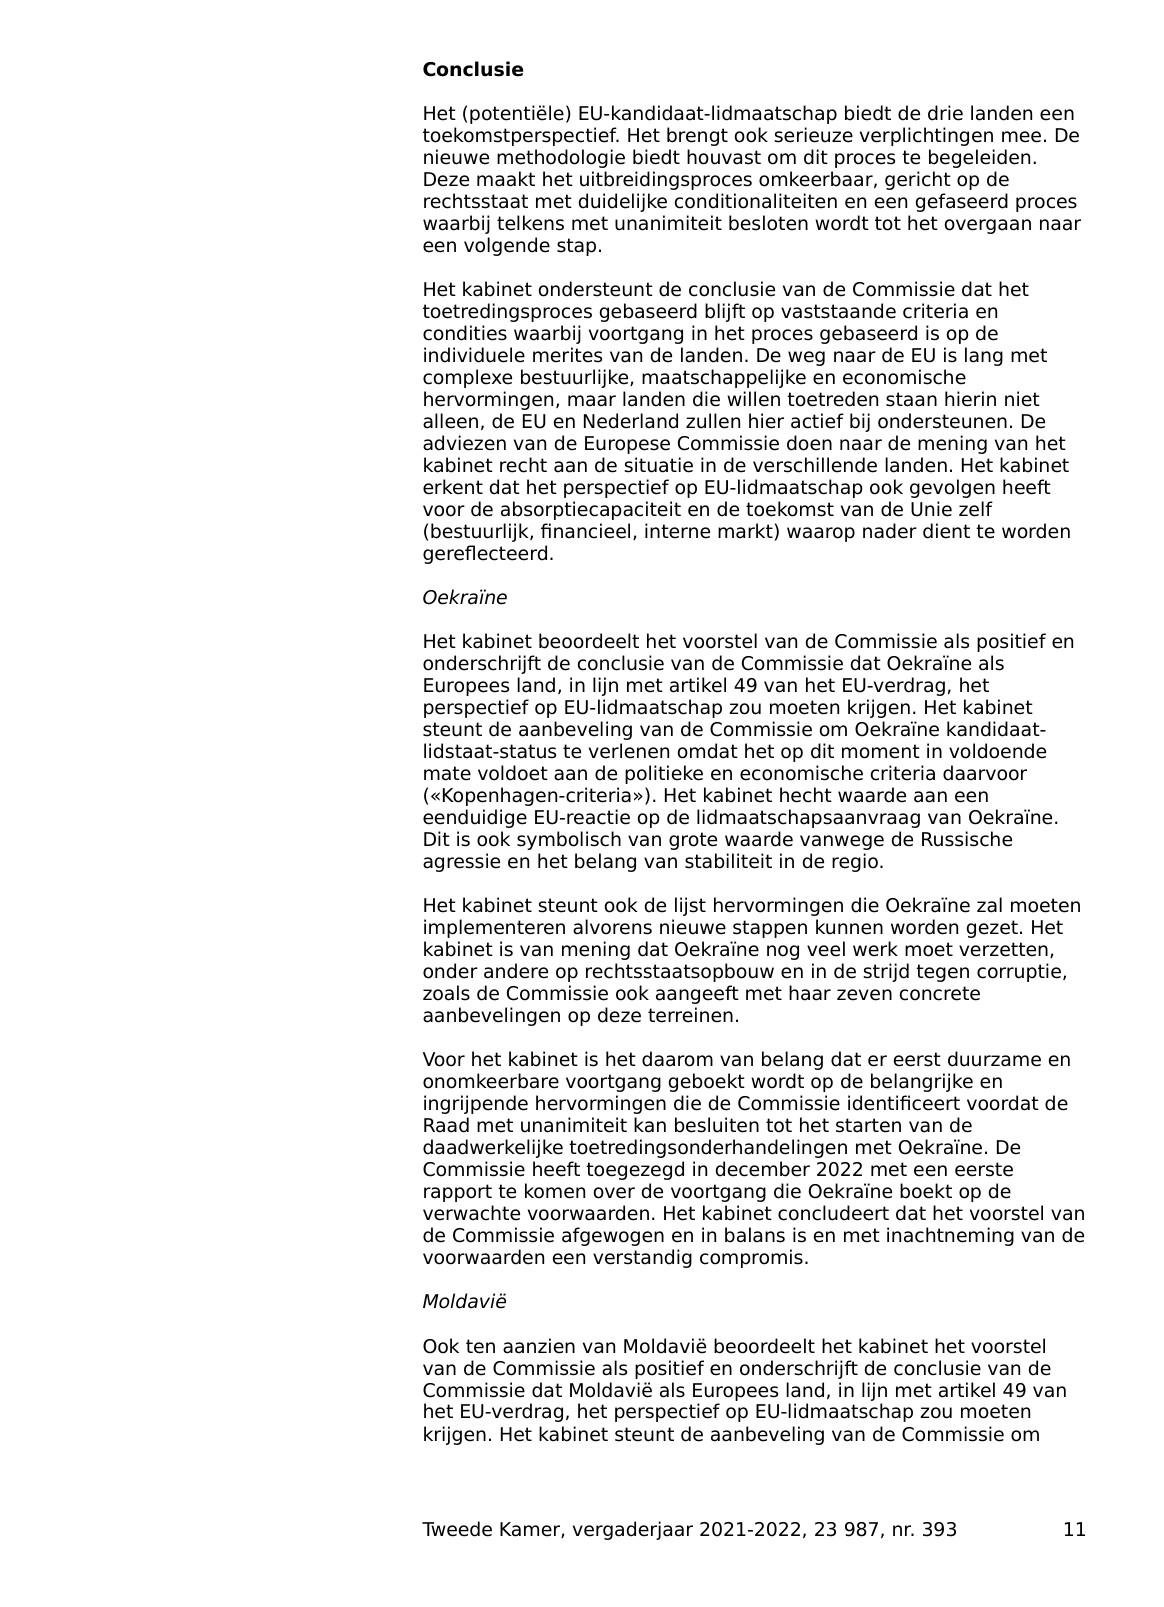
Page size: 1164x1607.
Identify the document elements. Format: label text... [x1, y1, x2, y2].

subtitle Moldavië [422, 1291, 1087, 1313]
subtitle Oekraïne [422, 587, 1087, 609]
subtitle Conclusie [422, 59, 1087, 81]
text Het kabinet ondersteunt de conclusie van de Commissie dat het toetredingsproces gebaseerd blijft op vaststaande criteria en condities waarbij voortgang in het proces gebaseerd is op de individuele merites van de landen. De weg naar de EU is lang met complexe bestuurlijke, maatschappelijke en economische hervormingen, maar landen die willen toetreden staan hierin niet alleen, de EU en Nederland zullen hier actief bij ondersteunen. De adviezen van de Europese Commissie doen naar de mening van het kabinet recht aan de situatie in de verschillende landen. Het kabinet erkent dat het perspectief op EU-lidmaatschap ook gevolgen heeft voor de absorptiecapaciteit en de toekomst van de Unie zelf (bestuurlijk, financieel, interne markt) waarop nader dient te worden gereflecteerd. [422, 279, 1087, 565]
text Het kabinet steunt ook de lijst hervormingen die Oekraïne zal moeten implementeren alvorens nieuwe stappen kunnen worden gezet. Het kabinet is van mening dat Oekraïne nog veel werk moet verzetten, onder andere op rechtsstaatsopbouw en in de strijd tegen corruptie, zoals de Commissie ook aangeeft met haar zeven concrete aanbevelingen op deze terreinen. [422, 895, 1087, 1027]
text Voor het kabinet is het daarom van belang dat er eerst duurzame en onomkeerbare voortgang geboekt wordt op de belangrijke en ingrijpende hervormingen die de Commissie identificeert voordat de Raad met unanimiteit kan besluiten tot het starten van de daadwerkelijke toetredingsonderhandelingen met Oekraïne. De Commissie heeft toegezegd in december 2022 met een eerste rapport te komen over de voortgang die Oekraïne boekt op de verwachte voorwaarden. Het kabinet concludeert dat het voorstel van de Commissie afgewogen en in balans is en met inachtneming van de voorwaarden een verstandig compromis. [422, 1049, 1087, 1269]
text Ook ten aanzien van Moldavië beoordeelt het kabinet het voorstel van de Commissie als positief en onderschrijft de conclusie van de Commissie dat Moldavië als Europees land, in lijn met artikel 49 van het EU-verdrag, het perspectief op EU-lidmaatschap zou moeten krijgen. Het kabinet steunt de aanbeveling van de Commissie om [422, 1336, 1087, 1445]
text Het (potentiële) EU-kandidaat-lidmaatschap biedt de drie landen een toekomstperspectief. Het brengt ook serieuze verplichtingen mee. De nieuwe methodologie biedt houvast om dit proces te begeleiden. Deze maakt het uitbreidingsproces omkeerbaar, gericht op de rechtsstaat met duidelijke conditionaliteiten en een gefaseerd proces waarbij telkens met unanimiteit besloten wordt tot het overgaan naar een volgende stap. [422, 103, 1087, 257]
text Het kabinet beoordeelt het voorstel van de Commissie als positief en onderschrijft de conclusie van de Commissie dat Oekraïne als Europees land, in lijn met artikel 49 van het EU-verdrag, het perspectief op EU-lidmaatschap zou moeten krijgen. Het kabinet steunt de aanbeveling van de Commissie om Oekraïne kandidaat-lidstaat-status te verlenen omdat het op dit moment in voldoende mate voldoet aan de politieke en economische criteria daarvoor («Kopenhagen-criteria»). Het kabinet hecht waarde aan een eenduidige EU-reactie op de lidmaatschapsaanvraag van Oekraïne. Dit is ook symbolisch van grote waarde vanwege de Russische agressie en het belang van stabiliteit in de regio. [422, 631, 1087, 873]
